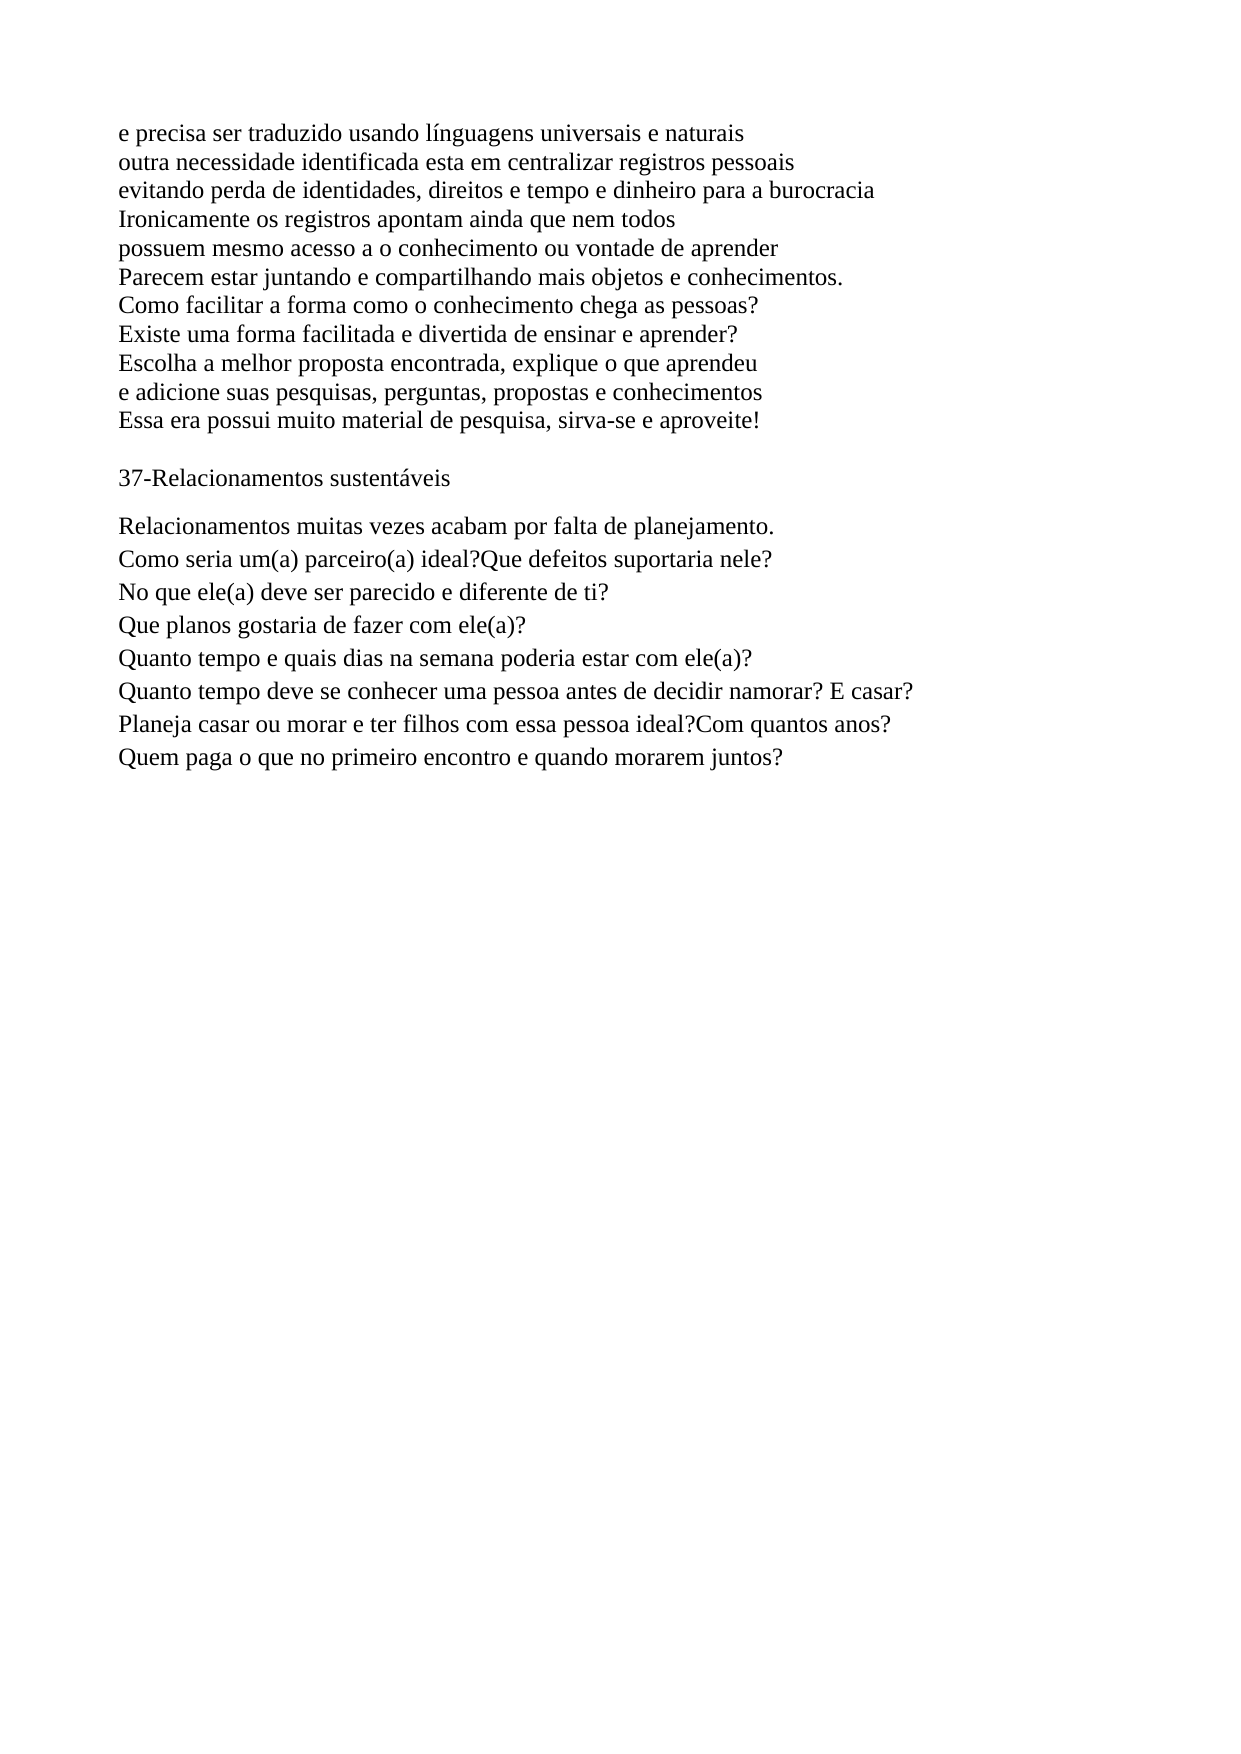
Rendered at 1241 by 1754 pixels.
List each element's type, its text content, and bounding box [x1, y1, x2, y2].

text outra necessidade identificada esta em centralizar registros pessoais [118, 147, 1122, 176]
text Existe uma forma facilitada e divertida de ensinar e aprender? [118, 319, 1122, 348]
text possuem mesmo acesso a o conhecimento ou vontade de aprender [118, 233, 1122, 262]
text Ironicamente os registros apontam ainda que nem todos [118, 204, 1122, 233]
text Escolha a melhor proposta encontrada, explique o que aprendeu [118, 348, 1122, 377]
text Parecem estar juntando e compartilhando mais objetos e conhecimentos. [118, 262, 1122, 291]
text evitando perda de identidades, direitos e tempo e dinheiro para a burocracia [118, 176, 1122, 204]
text 37-Relacionamentos sustentáveis [118, 463, 1122, 492]
text Essa era possui muito material de pesquisa, sirva-se e aproveite! [118, 406, 1122, 434]
text Relacionamentos muitas vezes acabam por falta de planejamento. Como seria um(a) parceiro(a) ideal?Que defeitos suportaria nele? No que ele(a) deve ser parecido e diferente de ti? Que planos gostaria de fazer com ele(a)? Quanto tempo e quais dias na semana poderia estar com ele(a)? Quanto tempo deve se conhecer uma pessoa antes de decidir namorar? E casar? Planeja casar ou morar e ter filhos com essa pessoa ideal?Com quantos anos? Quem paga o que no primeiro encontro e quando morarem juntos? [118, 511, 1122, 771]
text e precisa ser traduzido usando línguagens universais e naturais [118, 118, 1122, 147]
text e adicione suas pesquisas, perguntas, propostas e conhecimentos [118, 377, 1122, 406]
text Como facilitar a forma como o conhecimento chega as pessoas? [118, 291, 1122, 319]
